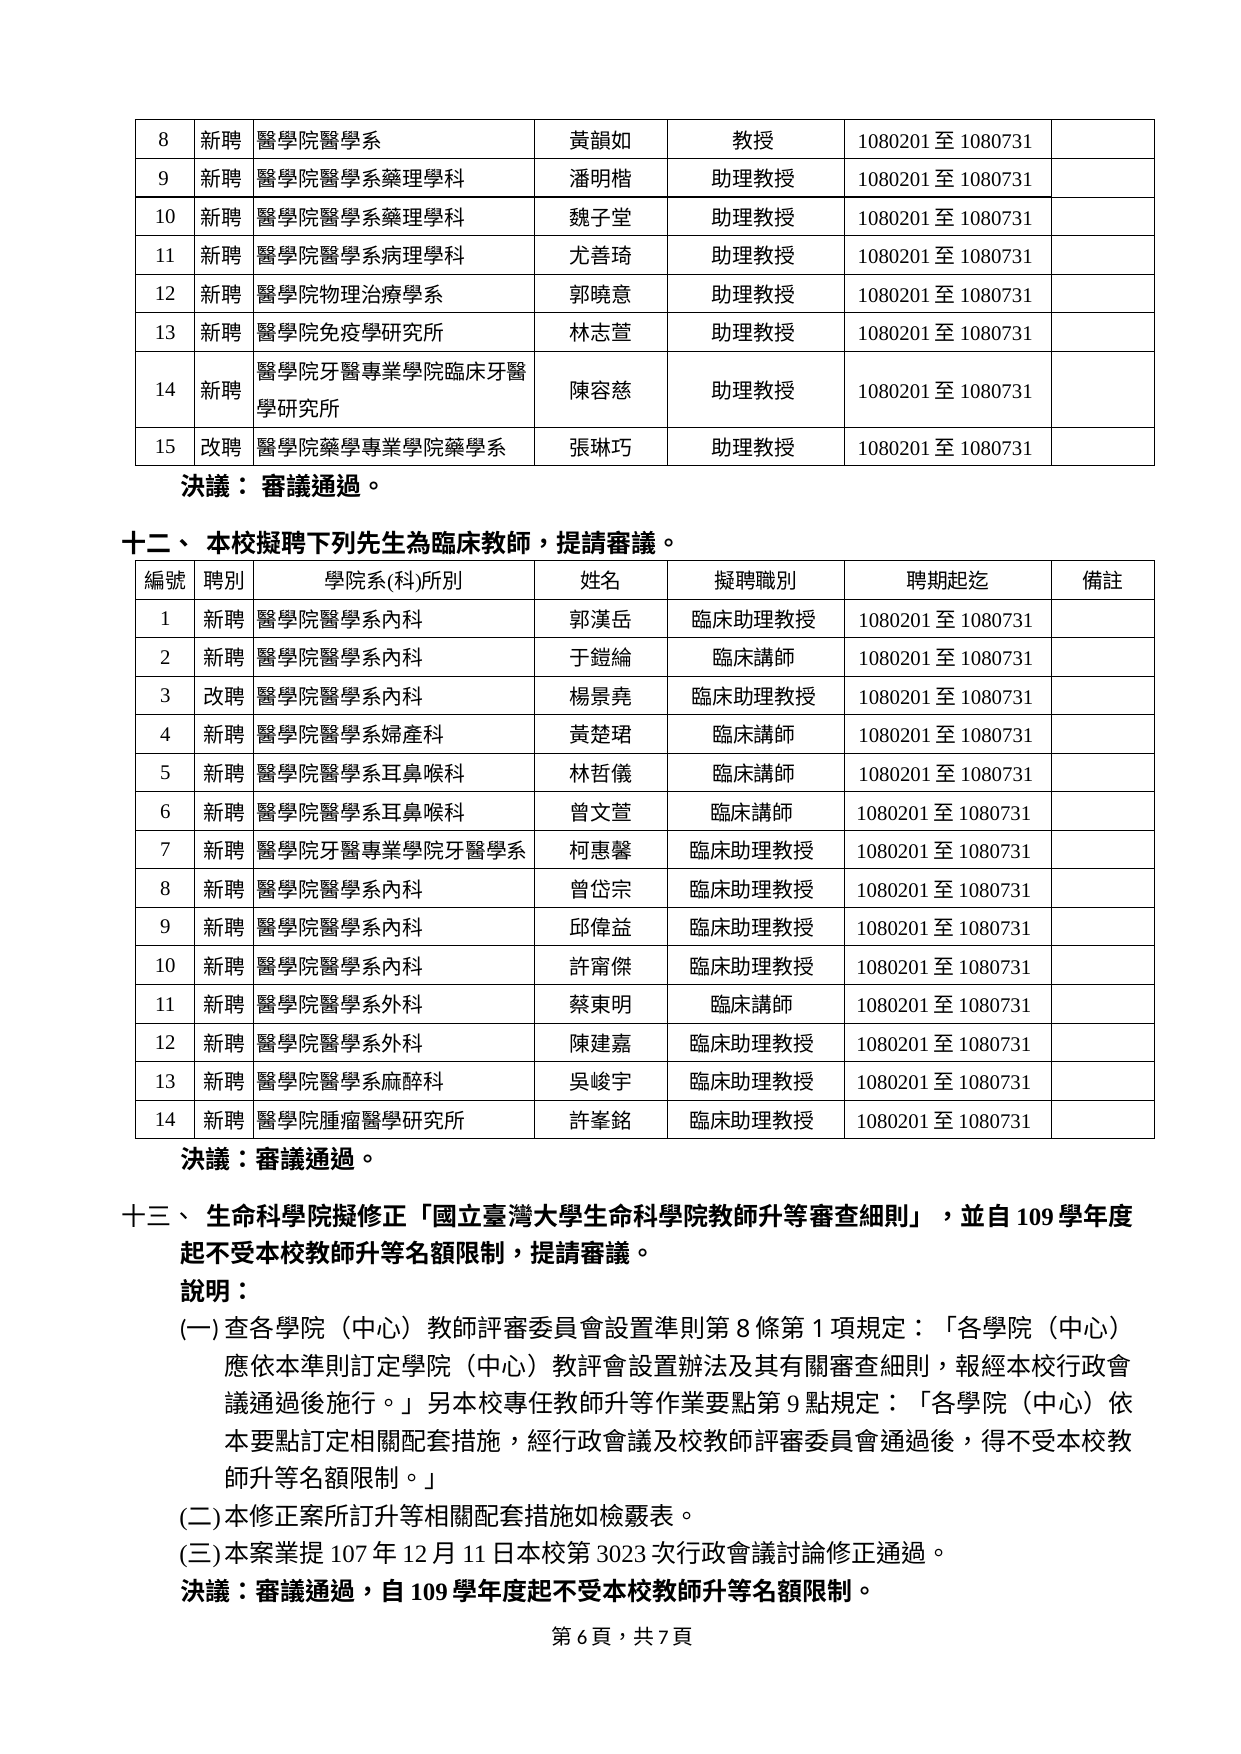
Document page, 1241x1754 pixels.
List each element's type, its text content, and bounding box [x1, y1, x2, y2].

table_cell [1052, 159, 1154, 196]
table_cell [1052, 677, 1154, 714]
table_cell 醫學院醫學系外科 [254, 1024, 534, 1061]
table_cell [1052, 985, 1154, 1022]
table_cell 新聘 [195, 754, 253, 791]
table_cell 助理教授 [668, 313, 844, 351]
table_cell 1080201至1080731 [845, 159, 1051, 196]
table_cell 臨床助理教授 [668, 908, 844, 945]
table_cell 醫學院腫瘤醫學研究所 [254, 1101, 534, 1138]
table_header 聘期起迄 [845, 561, 1051, 598]
table_cell [1052, 275, 1154, 312]
list 查各學院（中心）教師評審委員會設置準則第8條第1項規定：「各學院（中心）應依本準則訂定學院（中心）教評會設置辦法及其有關審查細則，報經本校行政會議通過後施行。」另本校專任教師升等作業要點第9點規定：「各學院（中心）依本要點訂定相關配套措施，經行政會議及校教師評審委員會通過後，得不受本校教師升等名額限制。」 [179, 1308, 1134, 1495]
table_cell 13 [136, 1062, 194, 1099]
table_cell 新聘 [195, 985, 253, 1022]
table_cell 臨床助理教授 [668, 869, 844, 907]
table_cell 黃楚珺 [535, 715, 667, 753]
table_cell 新聘 [195, 1101, 253, 1138]
table_cell 1080201至1080731 [845, 352, 1051, 427]
table_cell [1052, 313, 1154, 351]
text 決議：審議通過。 [180, 1139, 1134, 1177]
table_cell 助理教授 [668, 428, 844, 465]
table_cell 助理教授 [668, 352, 844, 427]
table_cell 郭漢岳 [535, 600, 667, 637]
table_cell 林哲儀 [535, 754, 667, 791]
table_cell 9 [136, 908, 194, 945]
table_cell 臨床助理教授 [668, 1101, 844, 1138]
table_cell 13 [136, 313, 194, 351]
table_cell [1052, 792, 1154, 830]
table_cell 12 [136, 1024, 194, 1061]
table_cell 新聘 [195, 198, 253, 235]
table_cell 助理教授 [668, 275, 844, 312]
table_cell 2 [136, 638, 194, 676]
table_cell 曾文萱 [535, 792, 667, 830]
table_cell 助理教授 [668, 236, 844, 273]
table_cell 14 [136, 352, 194, 427]
table_cell [1052, 236, 1154, 273]
table_cell 臨床助理教授 [668, 831, 844, 868]
table_cell [1052, 831, 1154, 868]
table_cell 助理教授 [668, 159, 844, 196]
table_cell 新聘 [195, 946, 253, 984]
table_cell 新聘 [195, 600, 253, 637]
table_cell 11 [136, 236, 194, 273]
table_cell 10 [136, 198, 194, 235]
table_cell [1052, 754, 1154, 791]
table_cell 5 [136, 754, 194, 791]
table_cell 1080201至1080731 [845, 120, 1051, 158]
table_cell 1080201至1080731 [845, 198, 1051, 235]
table_cell 1080201至1080731 [845, 869, 1051, 907]
table_cell 醫學院醫學系病理學科 [254, 236, 534, 273]
table_cell 新聘 [195, 869, 253, 907]
table_cell 1080201至1080731 [845, 946, 1051, 984]
list 生命科學院擬修正「國立臺灣大學生命科學院教師升等審查細則」，並自109學年度起不受本校教師升等名額限制，提請審議。 [121, 1195, 1134, 1270]
table_cell 9 [136, 159, 194, 196]
table_cell 新聘 [195, 313, 253, 351]
table_header 擬聘職別 [668, 561, 844, 598]
table_cell [1052, 120, 1154, 158]
table_cell 醫學院醫學系婦產科 [254, 715, 534, 753]
table_cell 醫學院牙醫專業學院牙醫學系 [254, 831, 534, 868]
table_cell 3 [136, 677, 194, 714]
table_cell [1052, 1101, 1154, 1138]
table_cell 臨床講師 [668, 715, 844, 753]
table_cell 醫學院醫學系麻醉科 [254, 1062, 534, 1099]
table_cell 1080201至1080731 [845, 1062, 1051, 1099]
table_cell [1052, 1024, 1154, 1061]
table_cell 臨床助理教授 [668, 1024, 844, 1061]
table_cell 15 [136, 428, 194, 465]
table_cell [1052, 869, 1154, 907]
table_cell 醫學院醫學系 [254, 120, 534, 158]
table_cell 新聘 [195, 275, 253, 312]
table_cell 醫學院藥學專業學院藥學系 [254, 428, 534, 465]
table_cell 柯惠馨 [535, 831, 667, 868]
table_cell [1052, 352, 1154, 427]
table_cell 張琳巧 [535, 428, 667, 465]
table_cell 臨床講師 [668, 754, 844, 791]
table_cell 楊景堯 [535, 677, 667, 714]
table_header 備註 [1052, 561, 1154, 598]
table_cell 8 [136, 869, 194, 907]
table_header 學院系(科)所別 [254, 561, 534, 598]
table_cell 潘明楷 [535, 159, 667, 196]
table_header 姓名 [535, 561, 667, 598]
text 說明： [180, 1270, 1134, 1308]
table_cell 1080201至1080731 [845, 638, 1051, 676]
table_cell 新聘 [195, 159, 253, 196]
table_cell 醫學院醫學系內科 [254, 869, 534, 907]
table_cell 臨床助理教授 [668, 946, 844, 984]
table_cell 1080201至1080731 [845, 600, 1051, 637]
table_cell 醫學院牙醫專業學院臨床牙醫學研究所 [254, 352, 534, 427]
table_cell 1080201至1080731 [845, 236, 1051, 273]
text 決議：審議通過，自109學年度起不受本校教師升等名額限制。 [180, 1570, 1134, 1608]
table_cell 臨床助理教授 [668, 1062, 844, 1099]
table_cell [1052, 946, 1154, 984]
table_cell 4 [136, 715, 194, 753]
table_cell [1052, 638, 1154, 676]
table_cell 1080201至1080731 [845, 792, 1051, 830]
table_cell 10 [136, 946, 194, 984]
table_cell 新聘 [195, 120, 253, 158]
table_cell 醫學院物理治療學系 [254, 275, 534, 312]
table_cell 醫學院醫學系耳鼻喉科 [254, 792, 534, 830]
list 決議： 審議通過。 [180, 466, 1134, 504]
table_cell 1080201至1080731 [845, 428, 1051, 465]
table_cell 14 [136, 1101, 194, 1138]
table_cell 新聘 [195, 792, 253, 830]
table_cell 新聘 [195, 638, 253, 676]
table_cell 新聘 [195, 908, 253, 945]
list 本修正案所訂升等相關配套措施如檢覈表。 [179, 1495, 1134, 1533]
table_cell 曾岱宗 [535, 869, 667, 907]
table_cell [1052, 198, 1154, 235]
table_cell 許峯銘 [535, 1101, 667, 1138]
table_cell 1080201至1080731 [845, 908, 1051, 945]
table_cell [1052, 428, 1154, 465]
table_header 編號 [136, 561, 194, 598]
table_cell [1052, 715, 1154, 753]
table_cell 新聘 [195, 236, 253, 273]
table_cell 臨床講師 [668, 792, 844, 830]
table_cell 醫學院醫學系耳鼻喉科 [254, 754, 534, 791]
table_cell 于鎧綸 [535, 638, 667, 676]
table_cell 臨床講師 [668, 985, 844, 1022]
table_cell 改聘 [195, 677, 253, 714]
table_cell 6 [136, 792, 194, 830]
table_cell 臨床助理教授 [668, 600, 844, 637]
table_cell 8 [136, 120, 194, 158]
table_cell 林志萱 [535, 313, 667, 351]
table_cell 黃韻如 [535, 120, 667, 158]
table_cell [1052, 600, 1154, 637]
table_cell 吳峻宇 [535, 1062, 667, 1099]
table_cell 陳建嘉 [535, 1024, 667, 1061]
table_cell 新聘 [195, 831, 253, 868]
table_cell 1 [136, 600, 194, 637]
table_cell 醫學院醫學系藥理學科 [254, 198, 534, 235]
table_cell 尤善琦 [535, 236, 667, 273]
table_cell 1080201至1080731 [845, 1101, 1051, 1138]
table_cell 1080201至1080731 [845, 985, 1051, 1022]
table_cell 1080201至1080731 [845, 831, 1051, 868]
table_cell 醫學院醫學系內科 [254, 600, 534, 637]
table_cell 魏子堂 [535, 198, 667, 235]
table_cell 1080201至1080731 [845, 754, 1051, 791]
table_cell 1080201至1080731 [845, 275, 1051, 312]
table_cell 1080201至1080731 [845, 677, 1051, 714]
table_cell 新聘 [195, 1062, 253, 1099]
table_header 聘別 [195, 561, 253, 598]
table_cell 許甯傑 [535, 946, 667, 984]
table_cell 11 [136, 985, 194, 1022]
list 本校擬聘下列先生為臨床教師，提請審議。 [121, 522, 1134, 560]
table_cell 陳容慈 [535, 352, 667, 427]
list 本案業提107年12月11日本校第3023次行政會議討論修正通過。 [179, 1533, 1134, 1570]
table_cell [1052, 1062, 1154, 1099]
table_cell 1080201至1080731 [845, 715, 1051, 753]
table_cell 12 [136, 275, 194, 312]
table_cell 改聘 [195, 428, 253, 465]
table_cell 醫學院醫學系內科 [254, 638, 534, 676]
table_cell 醫學院醫學系內科 [254, 908, 534, 945]
table_cell 助理教授 [668, 198, 844, 235]
table_cell 邱偉益 [535, 908, 667, 945]
table_cell 新聘 [195, 715, 253, 753]
table_cell 臨床講師 [668, 638, 844, 676]
table_cell 教授 [668, 120, 844, 158]
table_cell 新聘 [195, 1024, 253, 1061]
table_cell 7 [136, 831, 194, 868]
table_cell 新聘 [195, 352, 253, 427]
table_cell 醫學院醫學系藥理學科 [254, 159, 534, 196]
table_cell 臨床助理教授 [668, 677, 844, 714]
table_cell 1080201至1080731 [845, 313, 1051, 351]
table_cell 醫學院醫學系內科 [254, 946, 534, 984]
table_cell 醫學院醫學系外科 [254, 985, 534, 1022]
table_cell 郭曉意 [535, 275, 667, 312]
table_cell 1080201至1080731 [845, 1024, 1051, 1061]
table_cell 醫學院醫學系內科 [254, 677, 534, 714]
table_cell [1052, 908, 1154, 945]
table_cell 蔡東明 [535, 985, 667, 1022]
table_cell 醫學院免疫學研究所 [254, 313, 534, 351]
